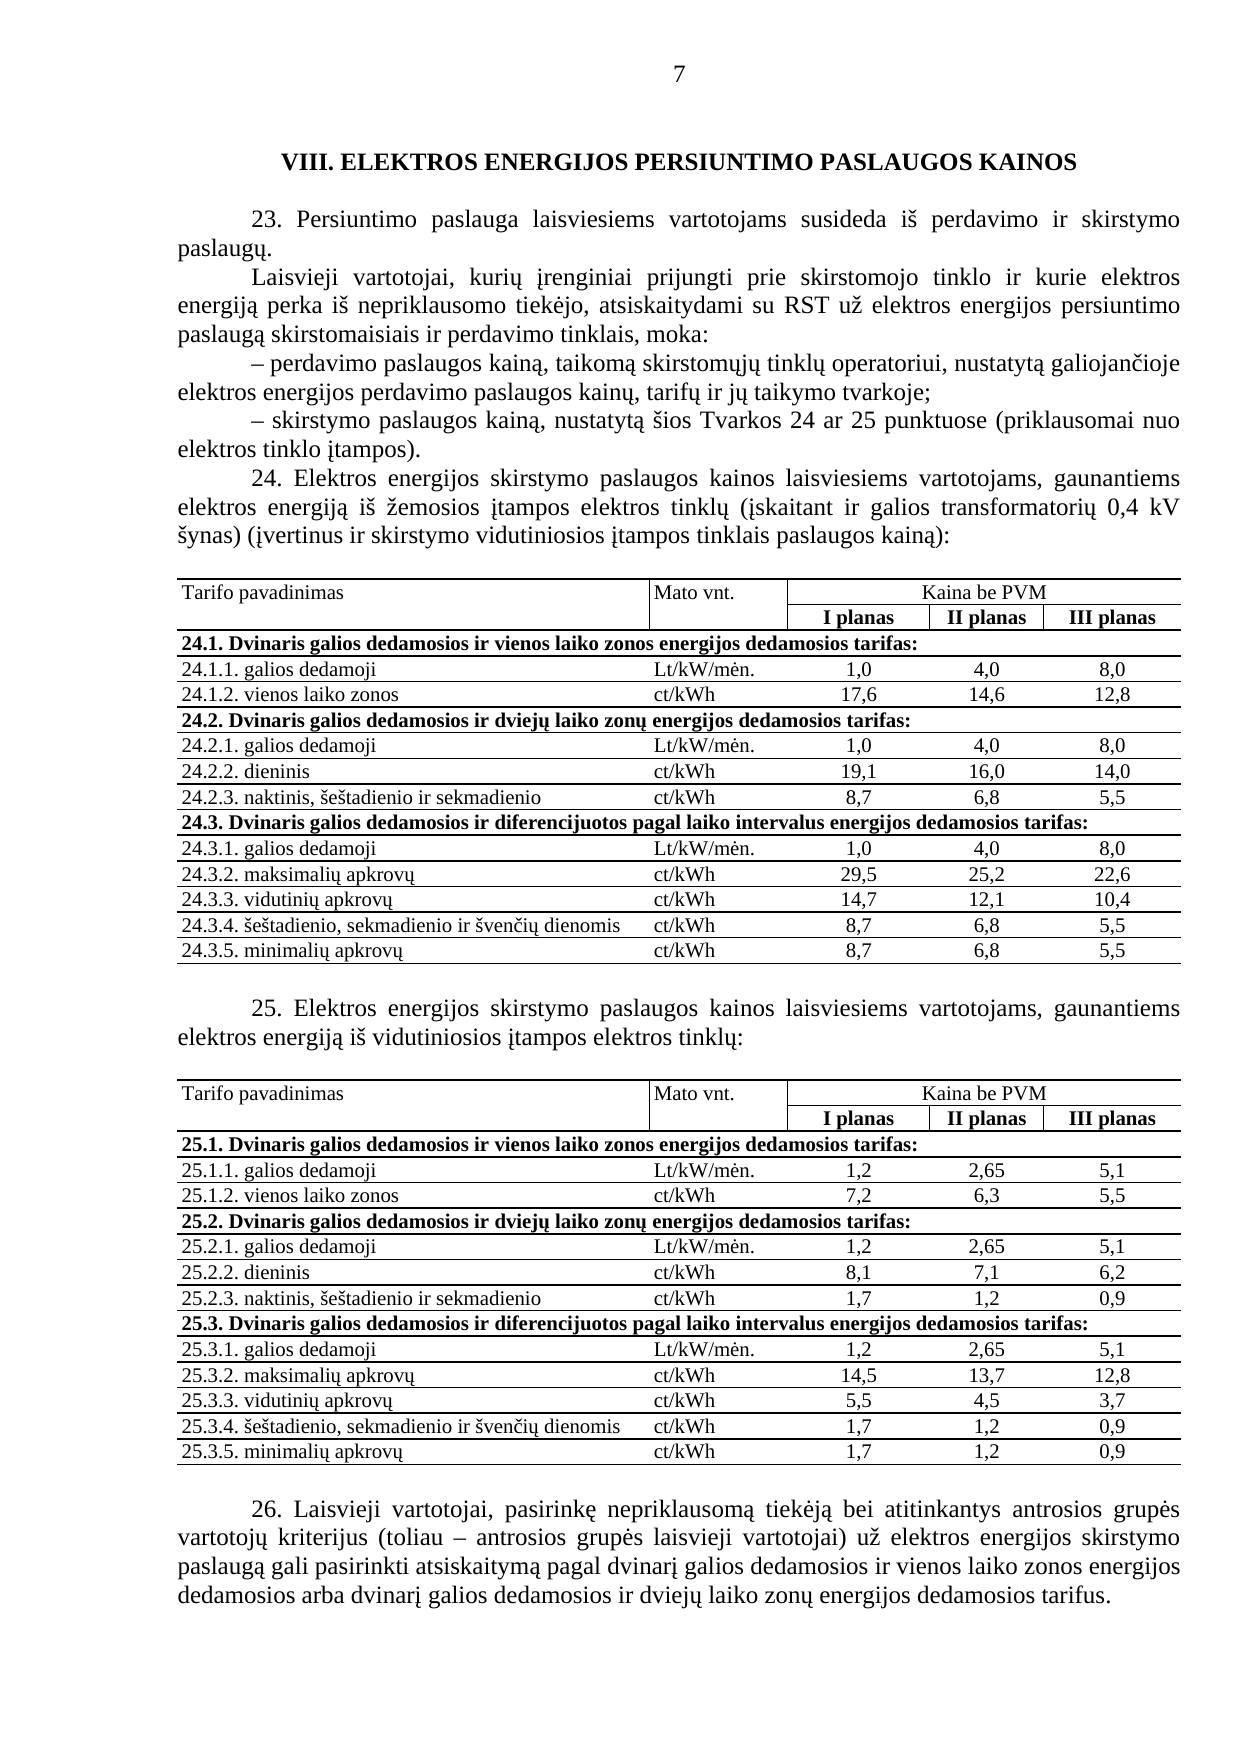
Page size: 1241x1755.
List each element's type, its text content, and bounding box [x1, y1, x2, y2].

text – perdavimo paslaugos kainą, taikomą skirstomųjų tinklų operatoriui, nustatytą galiojančioje elektros energijos perdavimo paslaugos kainų, tarifų ir jų taikymo tvarkoje; [177, 348, 1181, 406]
table_cell 5,5 [1177, 785, 1181, 809]
table_header Tarifo pavadinimas [177, 1081, 649, 1130]
table_cell 2,65 [930, 1235, 934, 1258]
table_cell 4,0 [930, 733, 934, 757]
table_cell 10,4 [1177, 887, 1181, 911]
table_cell 17,6 [926, 682, 930, 706]
table_cell 8,0 [1043, 657, 1047, 681]
table_cell 22,6 [1177, 862, 1181, 886]
table_cell 5,5 [1043, 913, 1047, 937]
table_cell 6,8 [930, 938, 934, 962]
table_cell 8,7 [926, 913, 930, 937]
table_cell 4,0 [930, 836, 934, 860]
table_cell 7,1 [1039, 1260, 1043, 1284]
table_cell 14,5 [787, 1363, 791, 1387]
table_cell 1,2 [787, 1337, 791, 1361]
table_cell 1,7 [787, 1414, 791, 1438]
table_cell 1,7 [787, 1440, 791, 1463]
table_cell 6,3 [1039, 1183, 1043, 1207]
table_cell 7,2 [787, 1183, 791, 1207]
table_cell 16,0 [1039, 759, 1043, 783]
table_cell 5,5 [1043, 1183, 1047, 1207]
table_cell 19,1 [787, 759, 791, 783]
table_cell 1,2 [787, 1158, 791, 1182]
table_cell 6,8 [930, 785, 934, 809]
table_cell 14,0 [1177, 759, 1181, 783]
table_cell 17,6 [787, 682, 791, 706]
table_cell 5,1 [1177, 1158, 1181, 1182]
table_cell 4,0 [930, 657, 934, 681]
table_cell 8,1 [926, 1260, 930, 1284]
table_cell 5,5 [787, 1388, 791, 1412]
table_cell 1,2 [787, 1235, 791, 1258]
table_cell 1,7 [926, 1414, 930, 1438]
table_cell 5,5 [1177, 938, 1181, 962]
table_cell 8,7 [926, 785, 930, 809]
table_cell 12,8 [1177, 1363, 1181, 1387]
table_cell 25,2 [1039, 862, 1043, 886]
table_cell 25,2 [930, 862, 934, 886]
table_cell 7,2 [926, 1183, 930, 1207]
table_header Mato vnt. [650, 580, 787, 629]
text 24. Elektros energijos skirstymo paslaugos kainos laisviesiems vartotojams, gaunantiems elektros energiją iš žemosios įtampos elektros tinklų (įskaitant ir galios transformatorių 0,4 kV šynas) (įvertinus ir skirstymo vidutiniosios įtampos tinklais paslaugos kainą): [177, 463, 1181, 549]
table_cell 0,9 [1043, 1414, 1047, 1438]
table_cell 13,7 [930, 1363, 934, 1387]
table_cell 1,0 [787, 836, 791, 860]
text VIII. ELEKTROS ENERGIJOS PERSIUNTIMO PASLAUGOS KAINOS [177, 147, 1181, 176]
table_cell 8,0 [1177, 657, 1181, 681]
table_cell 6,2 [1177, 1260, 1181, 1284]
table_cell 14,6 [930, 682, 934, 706]
table_cell 1,7 [926, 1440, 930, 1463]
table_cell 8,7 [787, 938, 791, 962]
table_cell 7,1 [930, 1260, 934, 1284]
table_cell 2,65 [1039, 1235, 1043, 1258]
table_cell 5,1 [1177, 1337, 1181, 1361]
table_cell 4,0 [1039, 657, 1043, 681]
table_cell 5,5 [1177, 913, 1181, 937]
table_cell 1,2 [930, 1414, 934, 1438]
table_cell 10,4 [1043, 887, 1047, 911]
table_cell 1,0 [926, 836, 930, 860]
table_cell 5,1 [1043, 1158, 1047, 1182]
table_cell 14,7 [926, 887, 930, 911]
table_cell 0,9 [1177, 1440, 1181, 1463]
table_cell 1,2 [930, 1440, 934, 1463]
table_cell 1,2 [926, 1235, 930, 1258]
table_cell 1,0 [787, 657, 791, 681]
table_cell 8,0 [1177, 733, 1181, 757]
table_cell 1,2 [930, 1286, 934, 1310]
table_cell 2,65 [930, 1158, 934, 1182]
table_cell 14,7 [787, 887, 791, 911]
table_cell 6,8 [1039, 938, 1043, 962]
table_cell 1,2 [1039, 1440, 1043, 1463]
table_cell 8,7 [926, 938, 930, 962]
table_header Tarifo pavadinimas [177, 580, 649, 629]
text – skirstymo paslaugos kainą, nustatytą šios Tvarkos 24 ar 25 punktuose (priklausomai nuo elektros tinklo įtampos). [177, 406, 1181, 463]
table_cell 6,8 [1039, 785, 1043, 809]
table_cell 5,5 [1043, 785, 1047, 809]
table_cell 1,2 [926, 1337, 930, 1361]
table_cell 6,8 [1039, 913, 1043, 937]
text Laisvieji vartotojai, kurių įrenginiai prijungti prie skirstomojo tinklo ir kurie elektros energiją perka iš nepriklausomo tiekėjo, atsiskaitydami su RST už elektros energijos persiuntimo paslaugą skirstomaisiais ir perdavimo tinklais, moka: [177, 262, 1181, 348]
table_cell 1,0 [787, 733, 791, 757]
table_cell 1,2 [1039, 1286, 1043, 1310]
table_cell 8,7 [787, 785, 791, 809]
table_cell 1,2 [926, 1158, 930, 1182]
text 23. Persiuntimo paslauga laisviesiems vartotojams susideda iš perdavimo ir skirstymo paslaugų. [177, 204, 1181, 262]
table_cell 29,5 [926, 862, 930, 886]
table_cell 5,5 [926, 1388, 930, 1412]
table_cell 1,2 [1039, 1414, 1043, 1438]
table_cell 14,0 [1043, 759, 1047, 783]
table_cell 16,0 [930, 759, 934, 783]
table_cell 5,1 [1043, 1337, 1047, 1361]
table_cell 8,7 [787, 913, 791, 937]
table_cell 6,2 [1043, 1260, 1047, 1284]
table_cell 4,0 [1039, 836, 1043, 860]
table_cell 5,1 [1043, 1235, 1047, 1258]
table_cell 8,0 [1043, 836, 1047, 860]
table_cell 0,9 [1177, 1414, 1181, 1438]
table_cell 12,1 [930, 887, 934, 911]
table_cell 8,0 [1043, 733, 1047, 757]
table_cell 1,7 [787, 1286, 791, 1310]
table_cell 8,1 [787, 1260, 791, 1284]
table_cell 0,9 [1043, 1440, 1047, 1463]
table_cell 22,6 [1043, 862, 1047, 886]
table_cell 3,7 [1043, 1388, 1047, 1412]
table_cell 1,7 [926, 1286, 930, 1310]
table_cell 29,5 [787, 862, 791, 886]
table_cell 6,8 [930, 913, 934, 937]
table_cell 4,5 [930, 1388, 934, 1412]
table_cell 12,1 [1039, 887, 1043, 911]
table_cell 1,0 [926, 657, 930, 681]
table_cell 14,5 [926, 1363, 930, 1387]
table_cell 0,9 [1177, 1286, 1181, 1310]
table_cell 12,8 [1043, 682, 1047, 706]
table_cell 5,1 [1177, 1235, 1181, 1258]
table_cell 14,6 [1039, 682, 1043, 706]
table_cell 8,0 [1177, 836, 1181, 860]
table_cell 12,8 [1043, 1363, 1047, 1387]
table_cell 2,65 [1039, 1158, 1043, 1182]
table_cell 3,7 [1177, 1388, 1181, 1412]
table_cell 4,0 [1039, 733, 1043, 757]
table_cell 5,5 [1177, 1183, 1181, 1207]
table_cell 4,5 [1039, 1388, 1043, 1412]
table_cell 0,9 [1043, 1286, 1047, 1310]
table_cell 19,1 [926, 759, 930, 783]
table_cell 5,5 [1043, 938, 1047, 962]
table_header Mato vnt. [650, 1081, 787, 1130]
text 26. Laisvieji vartotojai, pasirinkę nepriklausomą tiekėją bei atitinkantys antrosios grupės vartotojų kriterijus (toliau – antrosios grupės laisvieji vartotojai) už elektros energijos skirstymo paslaugą gali pasirinkti atsiskaitymą pagal dvinarį galios dedamosios ir vienos laiko zonos energijos dedamosios arba dvinarį galios dedamosios ir dviejų laiko zonų energijos dedamosios tarifus. [177, 1494, 1181, 1609]
table_cell 12,8 [1177, 682, 1181, 706]
table_cell 13,7 [1039, 1363, 1043, 1387]
table_cell 2,65 [1039, 1337, 1043, 1361]
table_cell 2,65 [930, 1337, 934, 1361]
text 25. Elektros energijos skirstymo paslaugos kainos laisviesiems vartotojams, gaunantiems elektros energiją iš vidutiniosios įtampos elektros tinklų: [177, 993, 1181, 1050]
table_cell 6,3 [930, 1183, 934, 1207]
table_cell 1,0 [926, 733, 930, 757]
